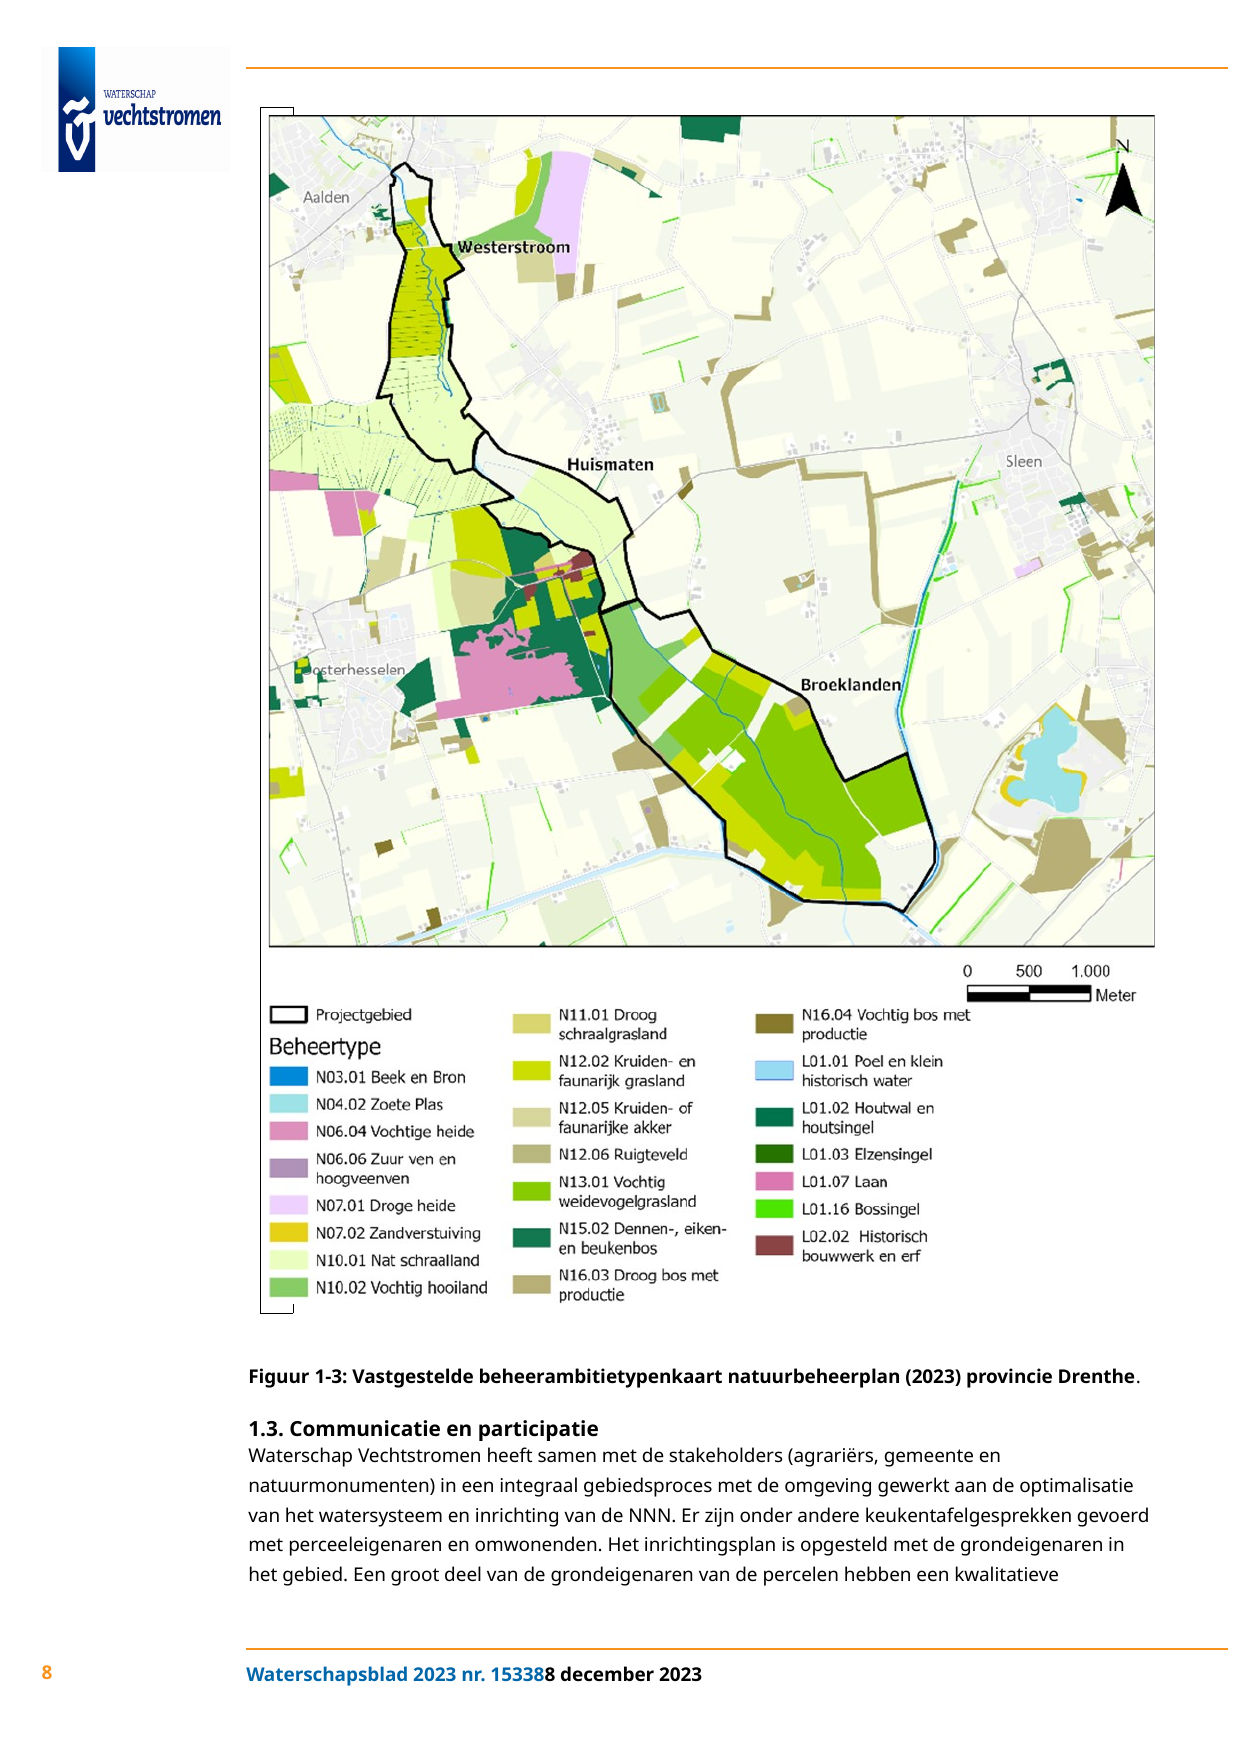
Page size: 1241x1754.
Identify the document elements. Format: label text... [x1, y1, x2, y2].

text Figuur 1-3: Vastgestelde beheerambitietypenkaart natuurbeheerplan (2023) provincie Drenthe. [248, 1364, 1152, 1389]
text 1.3. Communicatie en participatie [248, 1414, 1152, 1443]
picture [268, 115, 1155, 1304]
text Waterschap Vechtstromen heeft samen met de stakeholders (agrariërs, gemeente en natuurmonumenten) in een integraal gebiedsproces met de omgeving gewerkt aan de optimalisatie van het watersysteem en inrichting van de NNN. Er zijn onder andere keukentafelgesprekken gevoerd met perceeleigenaren en omwonenden. Het inrichtingsplan is opgesteld met de grondeigenaren in het gebied. Een groot deel van de grondeigenaren van de percelen hebben een kwalitatieve [248, 1443, 1152, 1587]
picture [41, 47, 231, 172]
